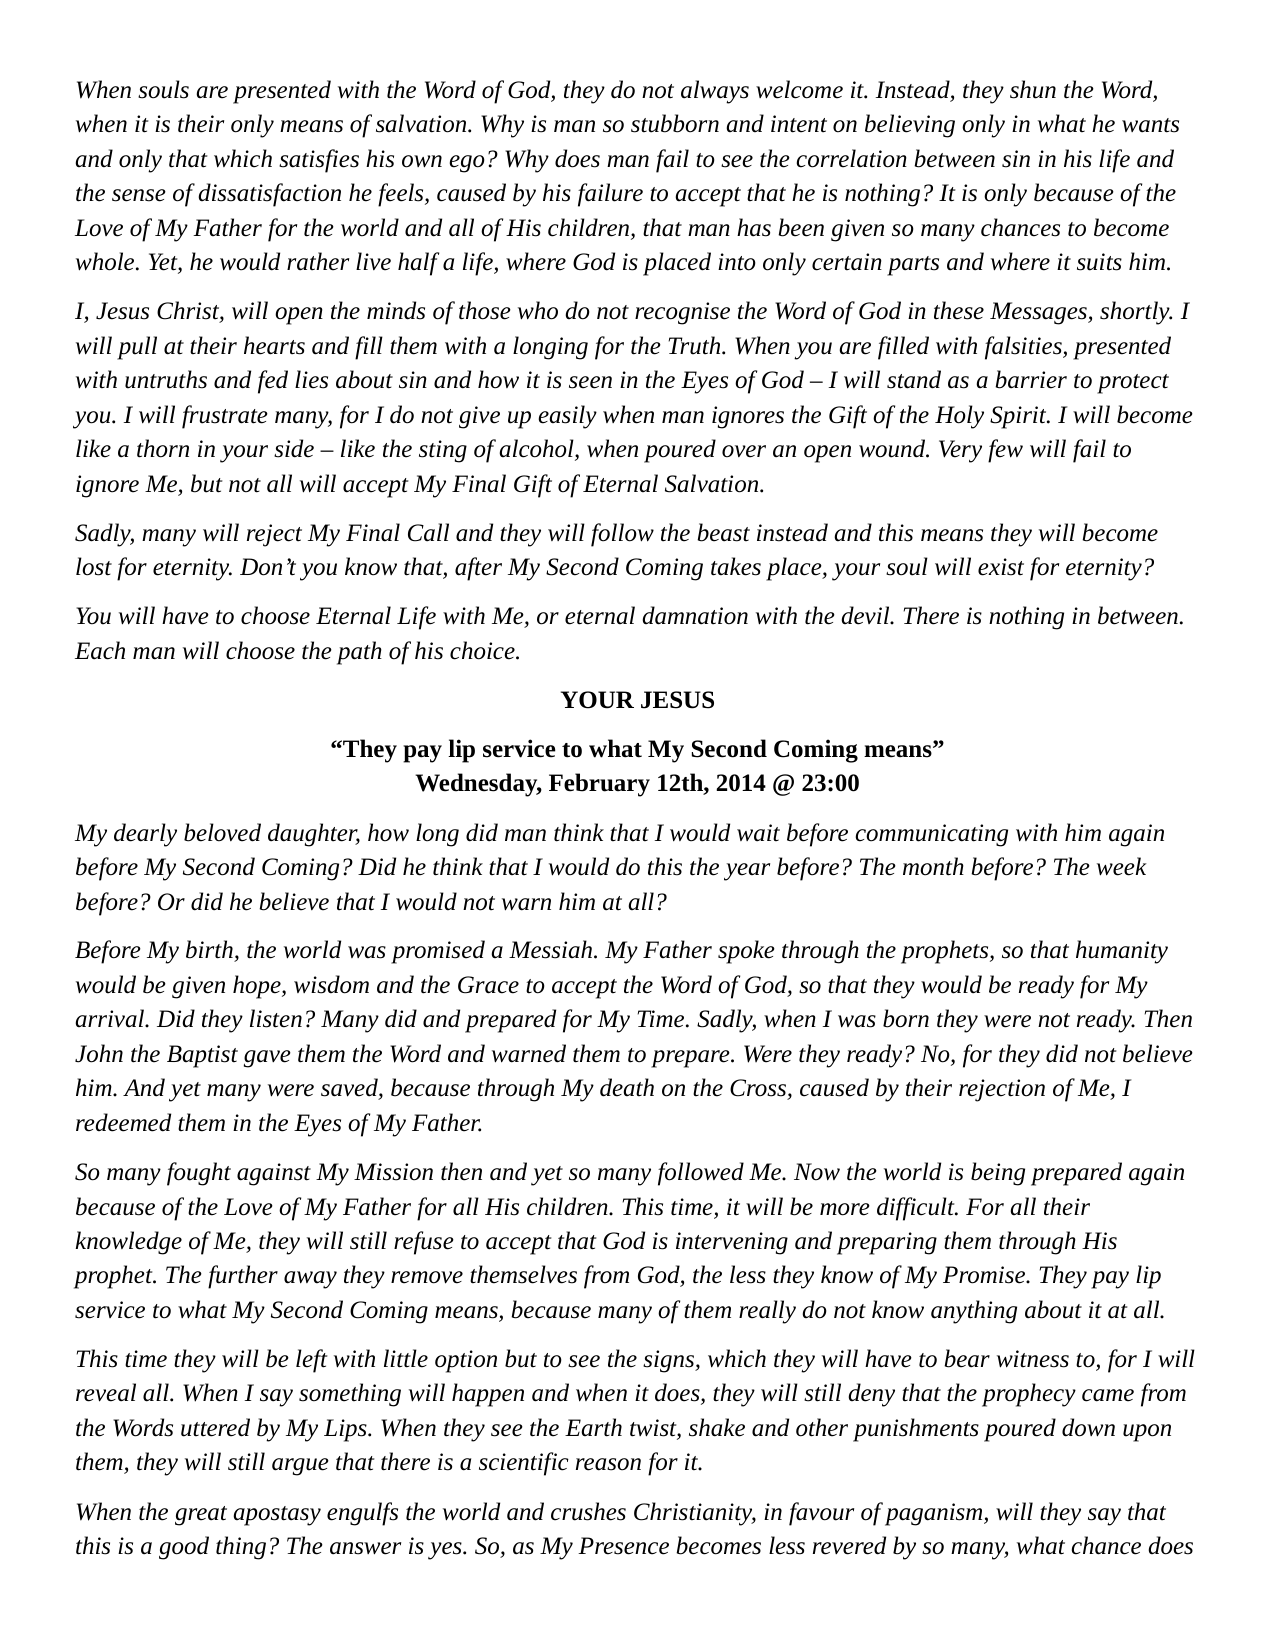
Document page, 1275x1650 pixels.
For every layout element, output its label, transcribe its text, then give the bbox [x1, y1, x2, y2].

text My dearly beloved daughter, how long did man think that I would wait before communicating with him again before My Second Coming? Did he think that I would do this the year before? The month before? The week before? Or did he believe that I would not warn him at all? [75, 818, 1200, 915]
text You will have to choose Eternal Life with Me, or eternal damnation with the devil. There is nothing in between. Each man will choose the path of his choice. [75, 601, 1200, 665]
text When the great apostasy engulfs the world and crushes Christianity, in favour of paganism, will they say that this is a good thing? The answer is yes. So, as My Presence becomes less revered by so many, what chance does [75, 1497, 1200, 1560]
text I, Jesus Christ, will open the minds of those who do not recognise the Word of God in these Messages, shortly. I will pull at their hearts and fill them with a longing for the Truth. When you are filled with falsities, presented with untruths and fed lies about sin and how it is seen in the Eyes of God – I will stand as a barrier to protect you. I will frustrate many, for I do not give up easily when man ignores the Gift of the Holy Spirit. I will become like a thorn in your side – like the sting of alcohol, when poured over an open wound. Very few will fail to ignore Me, but not all will accept My Final Gift of Eternal Salvation. [75, 296, 1200, 498]
text When souls are presented with the Word of God, they do not always welcome it. Instead, they shun the Word, when it is their only means of salvation. Why is man so stubborn and intent on believing only in what he wants and only that which satisfies his own ego? Why does man fail to see the correlation between sin in his life and the sense of dissatisfaction he feels, caused by his failure to accept that he is nothing? It is only because of the Love of My Father for the world and all of His children, that man has been given so many chances to become whole. Yet, he would rather live half a life, where God is placed into only certain parts and where it suits him. [75, 75, 1200, 276]
text So many fought against My Mission then and yet so many followed Me. Now the world is being prepared again because of the Love of My Father for all His children. This time, it will be more difficult. For all their knowledge of Me, they will still refuse to accept that God is intervening and preparing them through His prophet. The further away they remove themselves from God, the less they know of My Promise. They pay lip service to what My Second Coming means, because many of them really do not know anything about it at all. [75, 1157, 1200, 1324]
text YOUR JESUS [75, 685, 1200, 714]
text Before My birth, the world was promised a Messiah. My Father spoke through the prophets, so that humanity would be given hope, wisdom and the Grace to accept the Word of God, so that they would be ready for My arrival. Did they listen? Many did and prepared for My Time. Sadly, when I was born they were not ready. Then John the Baptist gave them the Word and warned them to prepare. Were they ready? No, for they did not believe him. And yet many were saved, because through My death on the Cross, caused by their rejection of Me, I redeemed them in the Eyes of My Father. [75, 936, 1200, 1137]
text Sadly, many will reject My Final Call and they will follow the beast instead and this means they will become lost for eternity. Don’t you know that, after My Second Coming takes place, your soul will exist for eternity? [75, 518, 1200, 581]
text “They pay lip service to what My Second Coming means” Wednesday, February 12th, 2014 @ 23:00 [75, 734, 1200, 797]
text This time they will be left with little option but to see the signs, which they will have to bear witness to, for I will reveal all. When I say something will happen and when it does, they will still deny that the prophecy came from the Words uttered by My Lips. When they see the Earth twist, shake and other punishments poured down upon them, they will still argue that there is a scientific reason for it. [75, 1344, 1200, 1476]
